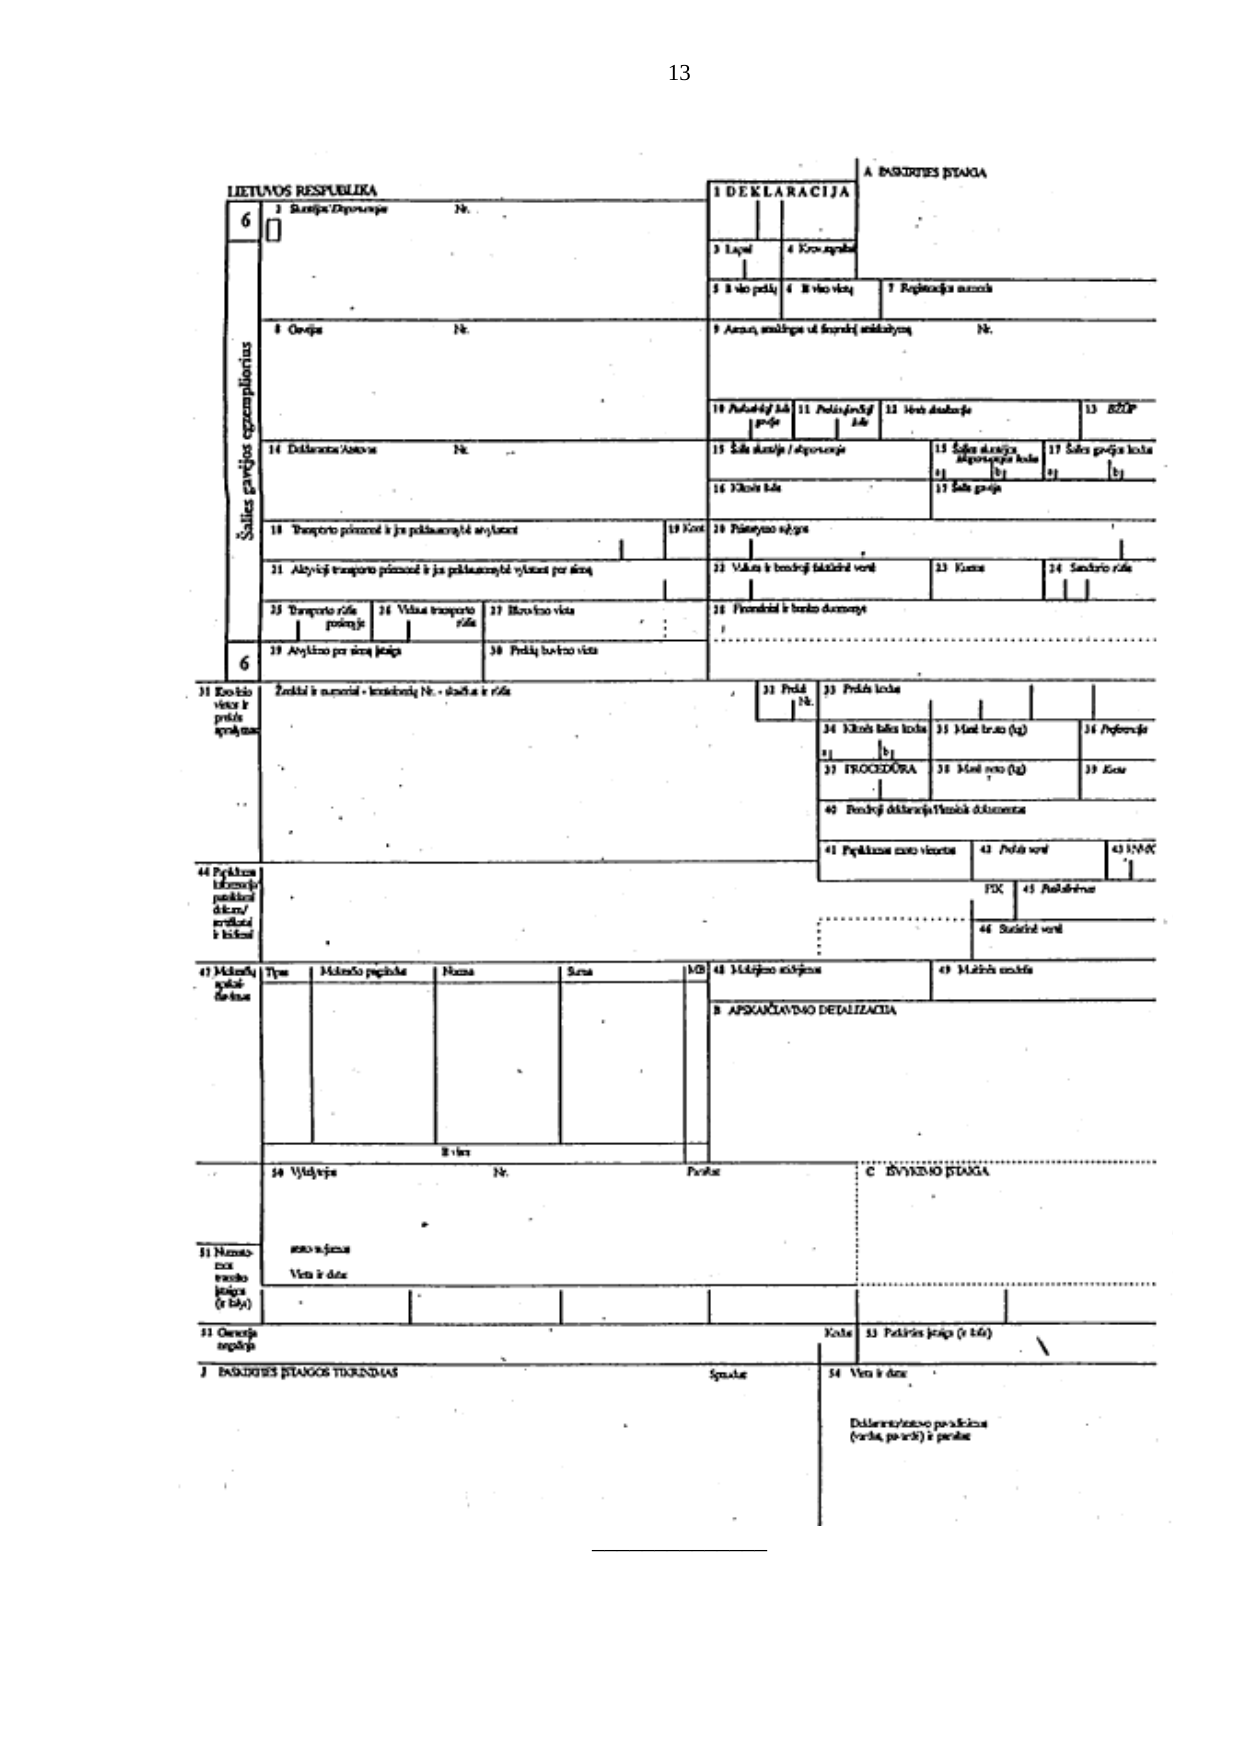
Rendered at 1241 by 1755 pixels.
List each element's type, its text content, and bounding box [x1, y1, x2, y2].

text ______________ [177, 1525, 1181, 1554]
